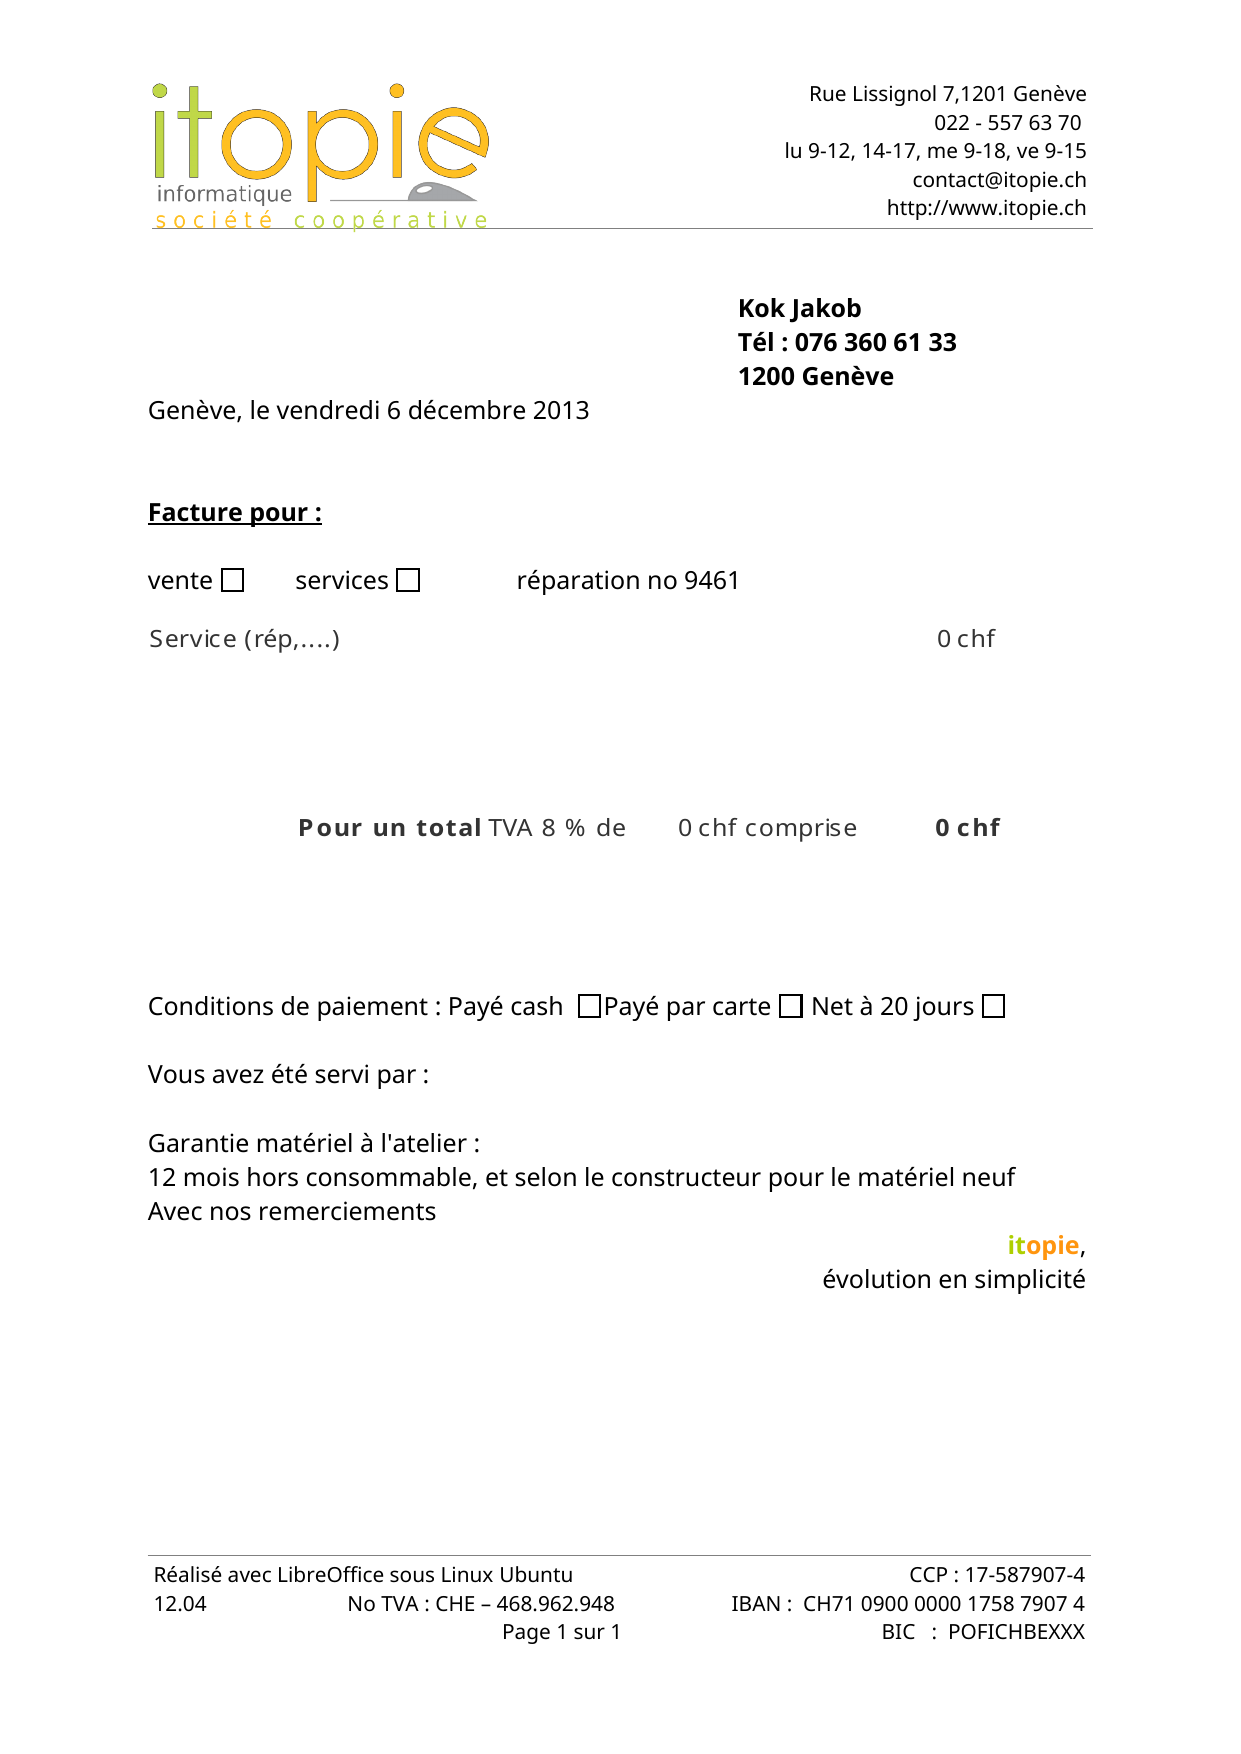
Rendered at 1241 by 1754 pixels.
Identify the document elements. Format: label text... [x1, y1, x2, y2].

text Genève, le vendredi 6 décembre 2013 [148, 392, 1093, 427]
text Tél : 076 360 61 33 [148, 324, 1093, 358]
text itopie, [148, 1227, 1093, 1262]
text Avec nos remerciements [148, 1193, 1093, 1227]
text Conditions de paiement : Payé cash Payé par carte Net à 20 jours [148, 989, 1093, 1023]
text Vous avez été servi par : [148, 1057, 1093, 1091]
text évolution en simplicité [148, 1262, 1093, 1296]
text 12 mois hors consommable, et selon le constructeur pour le matériel neuf [148, 1159, 1093, 1193]
text vente services réparation no 9461 [148, 563, 1093, 597]
text Kok Jakob [148, 290, 1093, 324]
text 1200 Genève [148, 358, 1093, 392]
text Garantie matériel à l'atelier : [148, 1125, 1093, 1159]
text Facture pour : [148, 495, 1093, 529]
picture [138, 72, 500, 244]
